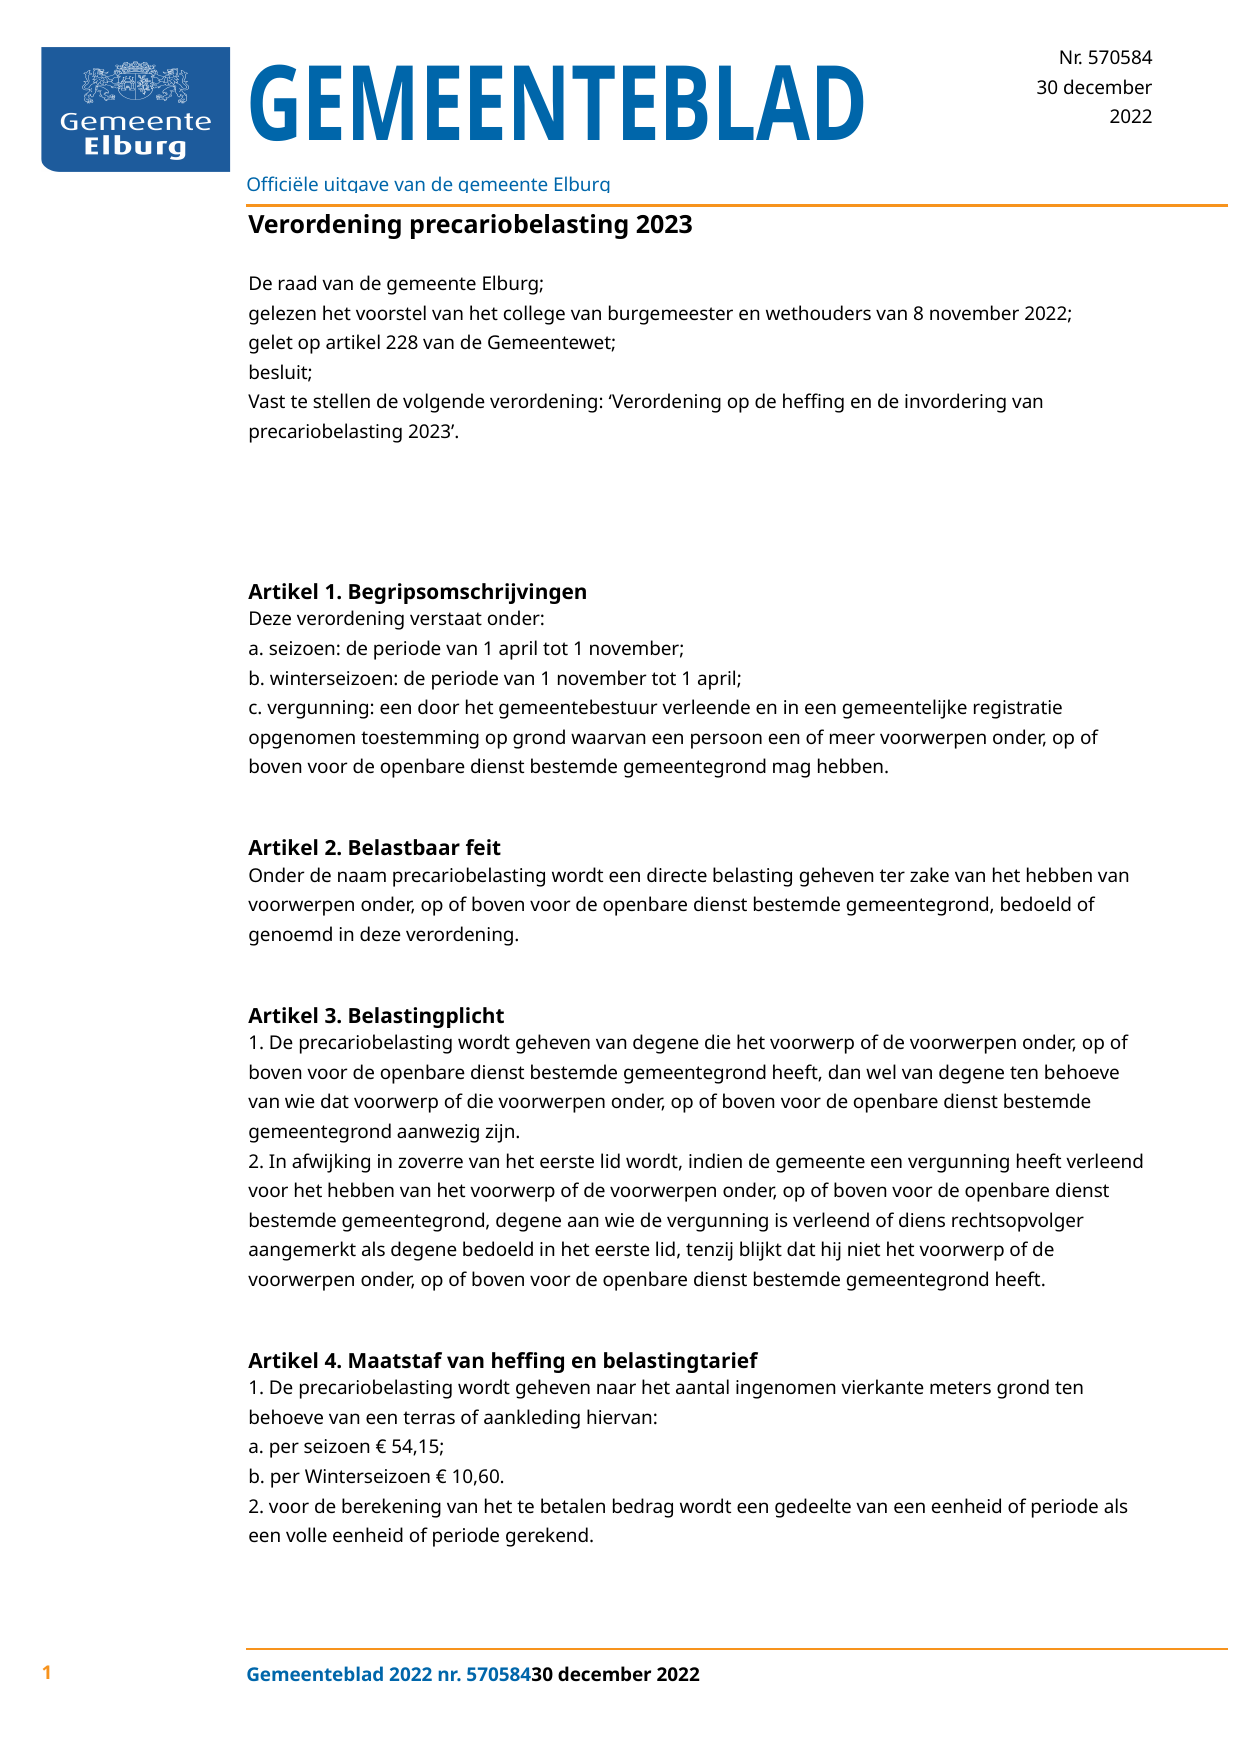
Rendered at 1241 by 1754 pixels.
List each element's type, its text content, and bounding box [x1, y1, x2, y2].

text gelezen het voorstel van het college van burgemeester en wethouders van 8 november 2022; [248, 300, 1152, 326]
text b. winterseizoen: de periode van 1 november tot 1 april; [248, 665, 1152, 690]
text a. per seizoen € 54,15; [248, 1434, 1152, 1459]
text Onder de naam precariobelasting wordt een directe belasting geheven ter zake van het hebben van voorwerpen onder, op of boven voor de openbare dienst bestemde gemeentegrond, bedoeld of genoemd in deze verordening. [248, 862, 1152, 947]
picture [41, 47, 231, 172]
text De raad van de gemeente Elburg; [248, 270, 1152, 296]
text Deze verordening verstaat onder: [248, 606, 1152, 631]
text 2. In afwijking in zoverre van het eerste lid wordt, indien de gemeente een vergunning heeft verleend voor het hebben van het voorwerp of de voorwerpen onder, op of boven voor de openbare dienst bestemde gemeentegrond, degene aan wie de vergunning is verleend of diens rechtsopvolger aangemerkt als degene bedoeld in het eerste lid, tenzij blijkt dat hij niet het voorwerp of de voorwerpen onder, op of boven voor de openbare dienst bestemde gemeentegrond heeft. [248, 1148, 1152, 1292]
text 1. De precariobelasting wordt geheven van degene die het voorwerp of de voorwerpen onder, op of boven voor de openbare dienst bestemde gemeentegrond heeft, dan wel van degene ten behoeve van wie dat voorwerp of die voorwerpen onder, op of boven voor de openbare dienst bestemde gemeentegrond aanwezig zijn. [248, 1029, 1152, 1144]
text Vast te stellen de volgende verordening: ‘Verordening op de heffing en de invordering van precariobelasting 2023’. [248, 389, 1152, 444]
text Verordening precariobelasting 2023 [248, 207, 1152, 241]
text Artikel 1. Begripsomschrijvingen [248, 577, 1152, 606]
text besluit; [248, 359, 1152, 385]
text 2. voor de berekening van het te betalen bedrag wordt een gedeelte van een eenheid of periode als een volle eenheid of periode gerekend. [248, 1493, 1152, 1548]
text 1. De precariobelasting wordt geheven naar het aantal ingenomen vierkante meters grond ten behoeve van een terras of aankleding hiervan: [248, 1374, 1152, 1430]
text Artikel 2. Belastbaar feit [248, 833, 1152, 862]
text c. vergunning: een door het gemeentebestuur verleende en in een gemeentelijke registratie opgenomen toestemming op grond waarvan een persoon een of meer voorwerpen onder, op of boven voor de openbare dienst bestemde gemeentegrond mag hebben. [248, 694, 1152, 779]
text gelet op artikel 228 van de Gemeentewet; [248, 329, 1152, 355]
text Artikel 3. Belastingplicht [248, 1001, 1152, 1029]
text Artikel 4. Maatstaf van heffing en belastingtarief [248, 1346, 1152, 1374]
text b. per Winterseizoen € 10,60. [248, 1463, 1152, 1489]
text a. seizoen: de periode van 1 april tot 1 november; [248, 635, 1152, 661]
